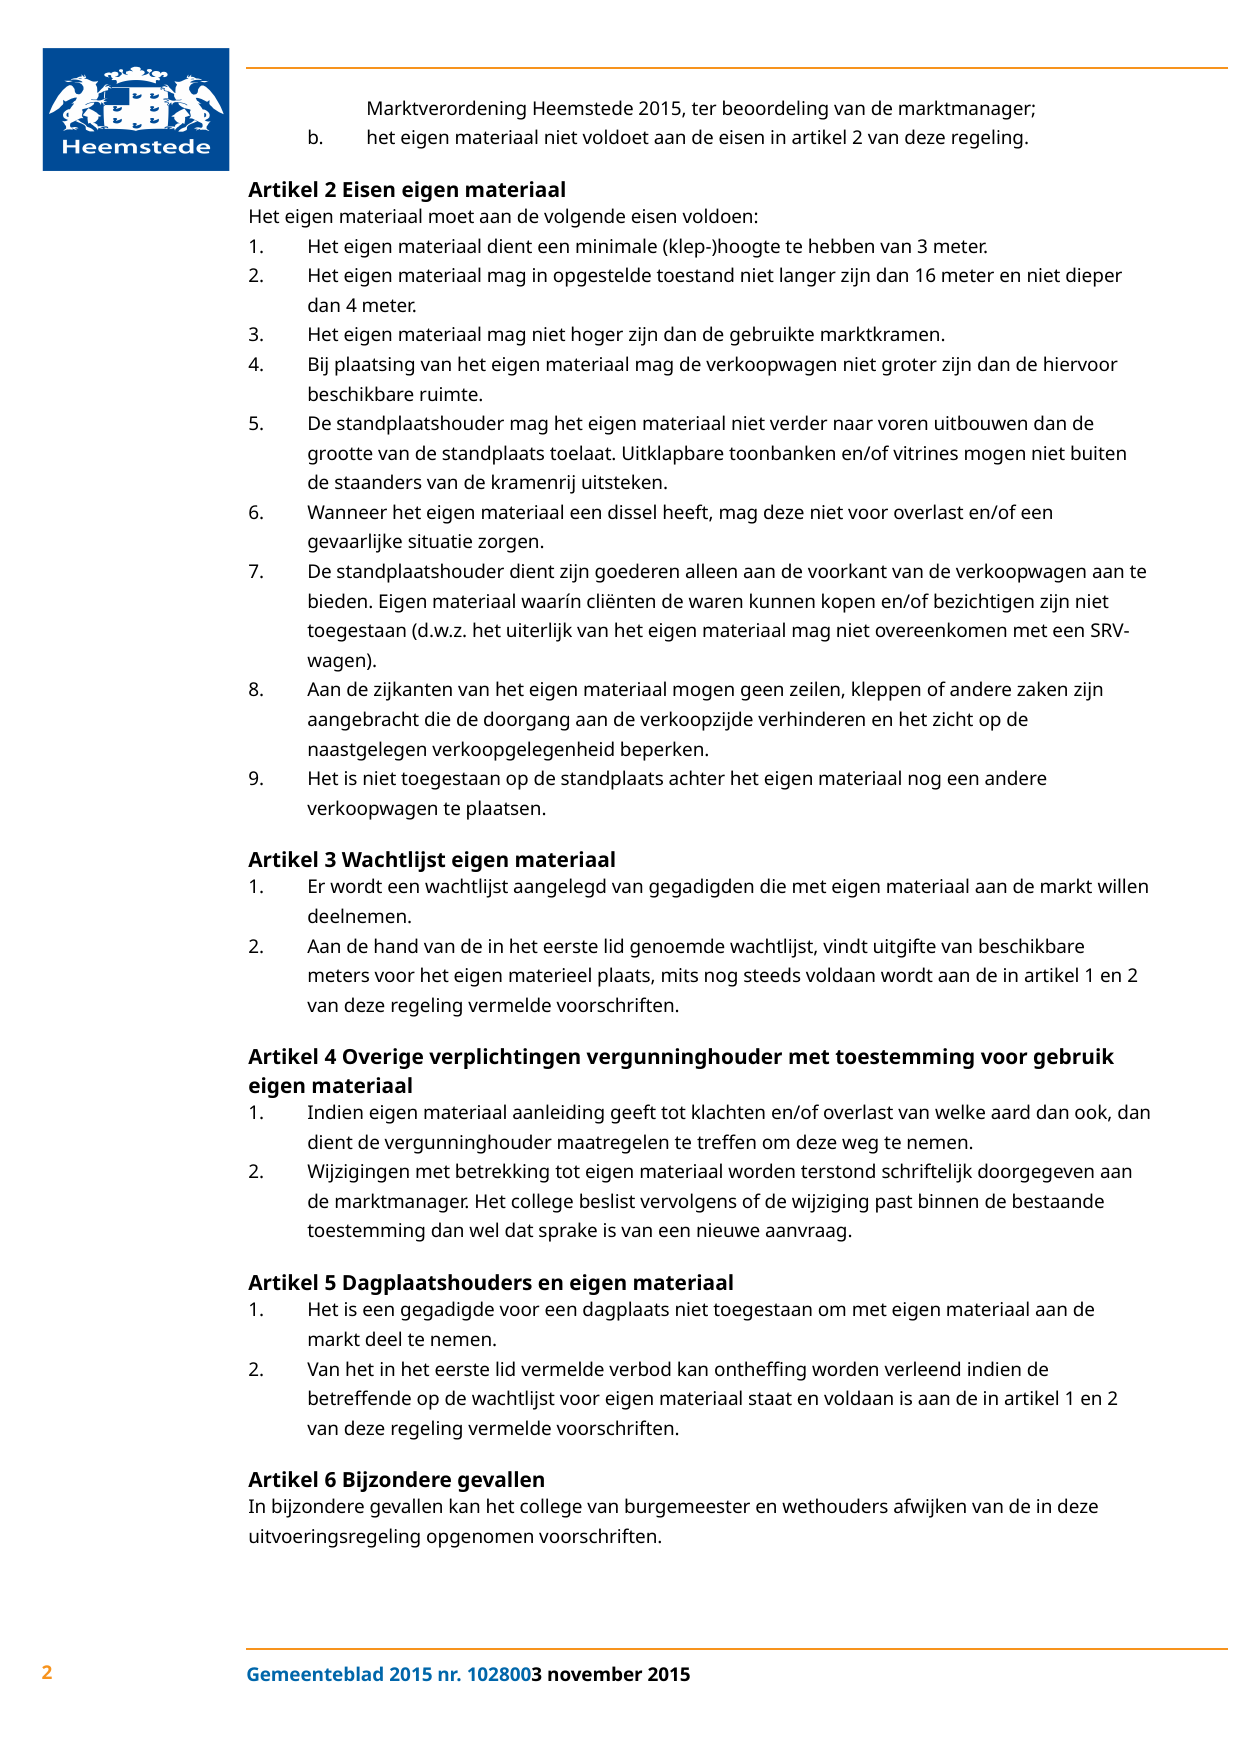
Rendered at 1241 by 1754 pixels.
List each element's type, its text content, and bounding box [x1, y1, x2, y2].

list De standplaatshouder dient zijn goederen alleen aan de voorkant van de verkoopwagen aan te bieden. Eigen materiaal waarín cliënten de waren kunnen kopen en/of bezichtigen zijn niet toegestaan (d.w.z. het uiterlijk van het eigen materiaal mag niet overeenkomen met een SRV-wagen). [248, 558, 1152, 673]
text In bijzondere gevallen kan het college van burgemeester en wethouders afwijken van de in deze uitvoeringsregeling opgenomen voorschriften. [248, 1494, 1152, 1549]
list Het is niet toegestaan op de standplaats achter het eigen materiaal nog een andere verkoopwagen te plaatsen. [248, 765, 1152, 821]
list De standplaatshouder mag het eigen materiaal niet verder naar voren uitbouwen dan de grootte van de standplaats toelaat. Uitklapbare toonbanken en/of vitrines mogen niet buiten de staanders van de kramenrij uitsteken. [248, 410, 1152, 495]
list Aan de zijkanten van het eigen materiaal mogen geen zeilen, kleppen of andere zaken zijn aangebracht die de doorgang aan de verkoopzijde verhinderen en het zicht op de naastgelegen verkoopgelegenheid beperken. [248, 677, 1152, 761]
list het eigen materiaal niet voldoet aan de eisen in artikel 2 van deze regeling. [307, 124, 1152, 150]
text Artikel 2 Eisen eigen materiaal [248, 175, 1152, 203]
list Het eigen materiaal mag niet hoger zijn dan de gebruikte marktkramen. [248, 322, 1152, 347]
list Indien eigen materiaal aanleiding geeft tot klachten en/of overlast van welke aard dan ook, dan dient de vergunninghouder maatregelen te treffen om deze weg te nemen. [248, 1099, 1152, 1155]
text Artikel 5 Dagplaatshouders en eigen materiaal [248, 1268, 1152, 1297]
picture [41, 47, 231, 172]
list Wanneer het eigen materiaal een dissel heeft, mag deze niet voor overlast en/of een gevaarlijke situatie zorgen. [248, 499, 1152, 554]
list Van het in het eerste lid vermelde verbod kan ontheffing worden verleend indien de betreffende op de wachtlijst voor eigen materiaal staat en voldaan is aan de in artikel 1 en 2 van deze regeling vermelde voorschriften. [248, 1356, 1152, 1441]
list Marktverordening Heemstede 2015, ter beoordeling van de marktmanager; [307, 95, 1152, 121]
text Artikel 6 Bijzondere gevallen [248, 1465, 1152, 1494]
list Het eigen materiaal dient een minimale (klep-)hoogte te hebben van 3 meter. [248, 233, 1152, 258]
text Artikel 4 Overige verplichtingen vergunninghouder met toestemming voor gebruik eigen materiaal [248, 1042, 1152, 1099]
list Er wordt een wachtlijst aangelegd van gegadigden die met eigen materiaal aan de markt willen deelnemen. [248, 874, 1152, 929]
text Artikel 3 Wachtlijst eigen materiaal [248, 845, 1152, 874]
text Het eigen materiaal moet aan de volgende eisen voldoen: [248, 203, 1152, 229]
list Bij plaatsing van het eigen materiaal mag de verkoopwagen niet groter zijn dan de hiervoor beschikbare ruimte. [248, 351, 1152, 406]
list Wijzigingen met betrekking tot eigen materiaal worden terstond schriftelijk doorgegeven aan de marktmanager. Het college beslist vervolgens of de wijziging past binnen de bestaande toestemming dan wel dat sprake is van een nieuwe aanvraag. [248, 1158, 1152, 1243]
list Het is een gegadigde voor een dagplaats niet toegestaan om met eigen materiaal aan de markt deel te nemen. [248, 1297, 1152, 1352]
list Het eigen materiaal mag in opgestelde toestand niet langer zijn dan 16 meter en niet dieper dan 4 meter. [248, 262, 1152, 318]
list Aan de hand van de in het eerste lid genoemde wachtlijst, vindt uitgifte van beschikbare meters voor het eigen materieel plaats, mits nog steeds voldaan wordt aan de in artikel 1 en 2 van deze regeling vermelde voorschriften. [248, 933, 1152, 1018]
